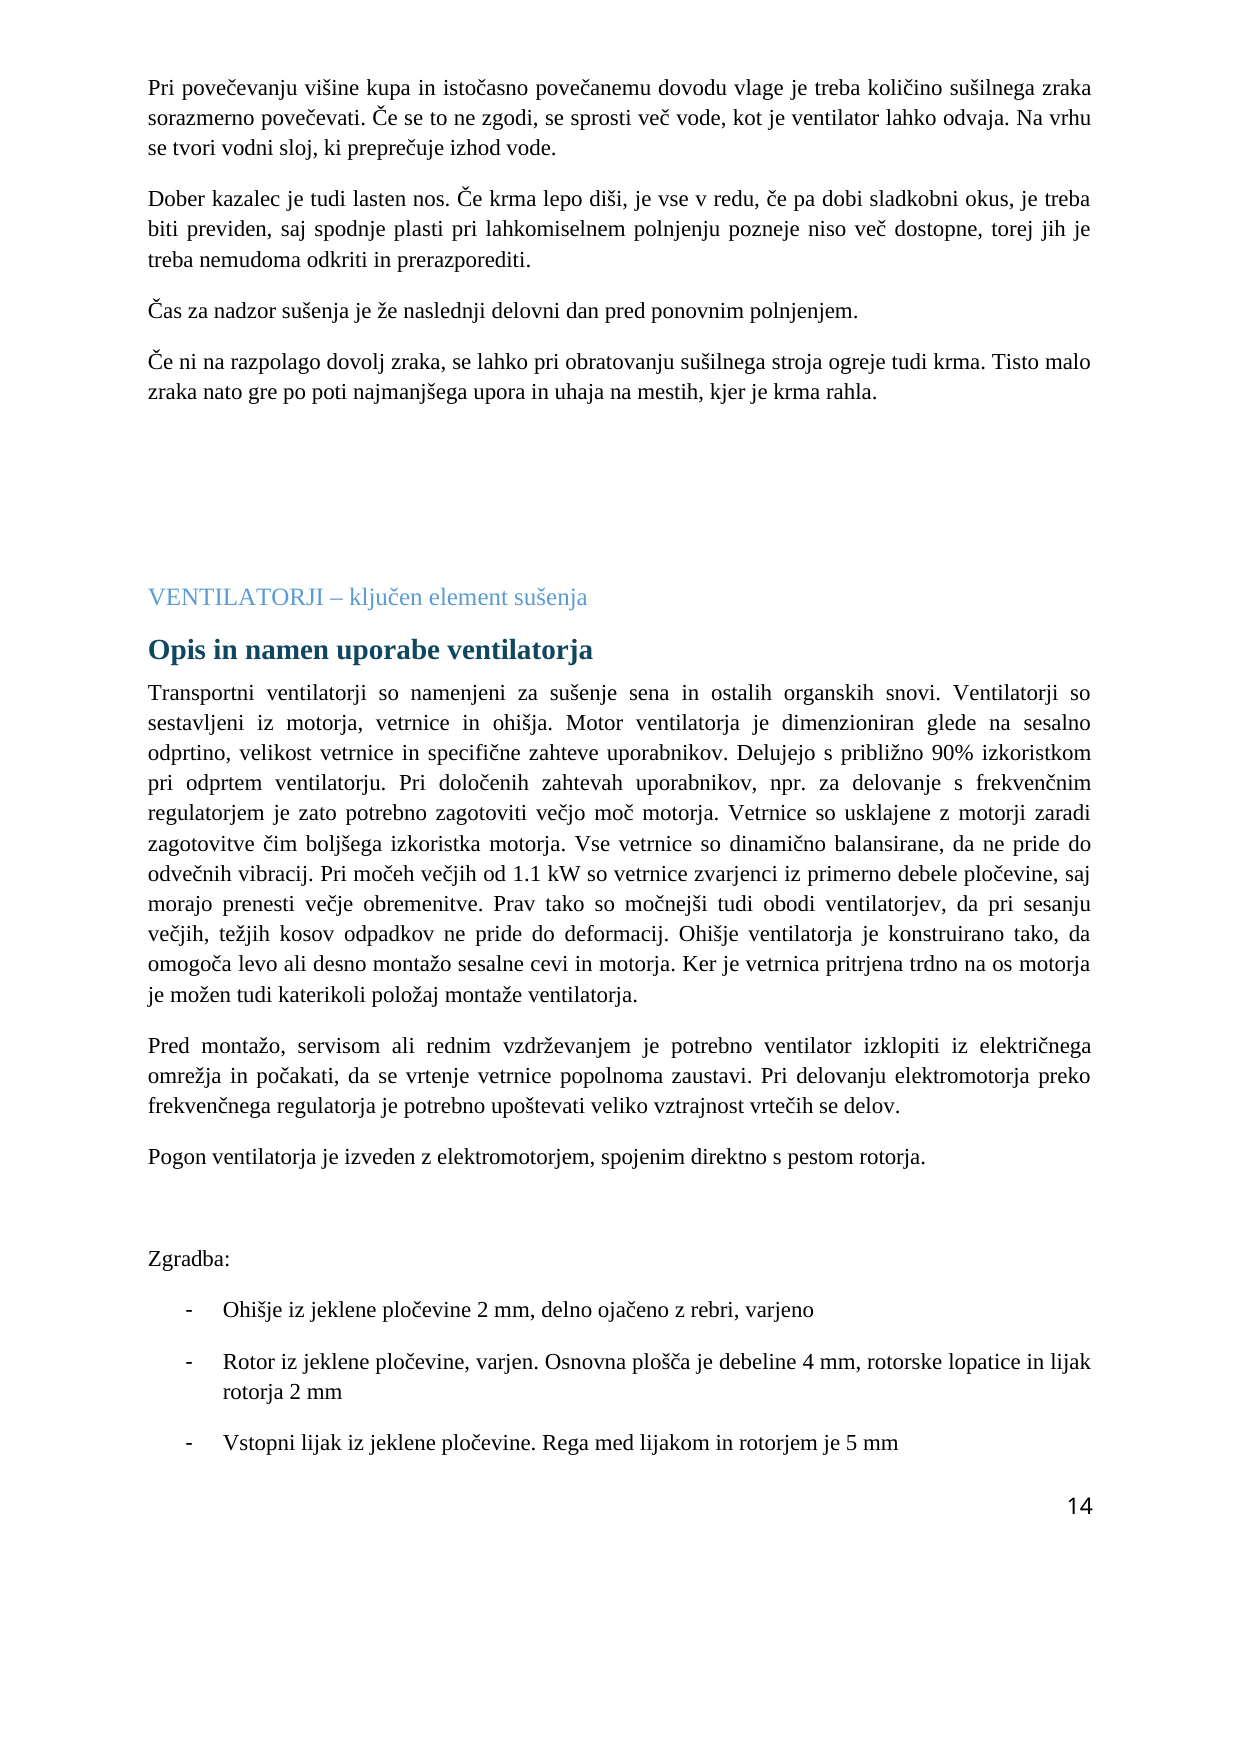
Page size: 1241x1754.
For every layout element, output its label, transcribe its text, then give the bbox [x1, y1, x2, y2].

list Vstopni lijak iz jeklene pločevine. Rega med lijakom in rotorjem je 5 mm [185, 1429, 1093, 1455]
text Če ni na razpolago dovolj zraka, se lahko pri obratovanju sušilnega stroja ogreje tudi krma. Tisto malo zraka nato gre po poti najmanjšega upora in uhaja na mestih, kjer je krma rahla. [148, 348, 1093, 404]
text Pogon ventilatorja je izveden z elektromotorjem, spojenim direktno s pestom rotorja. [148, 1143, 1093, 1169]
text Pri povečevanju višine kupa in istočasno povečanemu dovodu vlage je treba količino sušilnega zraka sorazmerno povečevati. Če se to ne zgodi, se sprosti več vode, kot je ventilator lahko odvaja. Na vrhu se tvori vodni sloj, ki preprečuje izhod vode. [148, 74, 1093, 161]
text Dober kazalec je tudi lasten nos. Če krma lepo diši, je vse v redu, če pa dobi sladkobni okus, je treba biti previden, saj spodnje plasti pri lahkomiselnem polnjenju pozneje niso več dostopne, torej jih je treba nemudoma odkriti in prerazporediti. [148, 185, 1093, 272]
text Čas za nadzor sušenja je že naslednji delovni dan pred ponovnim polnjenjem. [148, 297, 1093, 323]
text Zgradba: [148, 1245, 1093, 1272]
text Pred montažo, servisom ali rednim vzdrževanjem je potrebno ventilator izklopiti iz električnega omrežja in počakati, da se vrtenje vetrnice popolnoma zaustavi. Pri delovanju elektromotorja preko frekvenčnega regulatorja je potrebno upoštevati veliko vztrajnost vrtečih se delov. [148, 1032, 1093, 1118]
list Rotor iz jeklene pločevine, varjen. Osnovna plošča je debeline 4 mm, rotorske lopatice in lijak rotorja 2 mm [185, 1348, 1093, 1404]
list Ohišje iz jeklene pločevine 2 mm, delno ojačeno z rebri, varjeno [185, 1296, 1093, 1323]
subtitle VENTILATORJI – ključen element sušenja [148, 582, 1093, 611]
subtitle Opis in namen uporabe ventilatorja [148, 632, 1093, 665]
text Transportni ventilatorji so namenjeni za sušenje sena in ostalih organskih snovi. Ventilatorji so sestavljeni iz motorja, vetrnice in ohišja. Motor ventilatorja je dimenzioniran glede na sesalno odprtino, velikost vetrnice in specifične zahteve uporabnikov. Delujejo s približno 90% izkoristkom pri odprtem ventilatorju. Pri določenih zahtevah uporabnikov, npr. za delovanje s frekvenčnim regulatorjem je zato potrebno zagotoviti večjo moč motorja. Vetrnice so usklajene z motorji zaradi zagotovitve čim boljšega izkoristka motorja. Vse vetrnice so dinamično balansirane, da ne pride do odvečnih vibracij. Pri močeh večjih od 1.1 kW so vetrnice zvarjenci iz primerno debele pločevine, saj morajo prenesti večje obremenitve. Prav tako so močnejši tudi obodi ventilatorjev, da pri sesanju večjih, težjih kosov odpadkov ne pride do deformacij. Ohišje ventilatorja je konstruirano tako, da omogoča levo ali desno montažo sesalne cevi in motorja. Ker je vetrnica pritrjena trdno na os motorja je možen tudi katerikoli položaj montaže ventilatorja. [148, 679, 1093, 1007]
